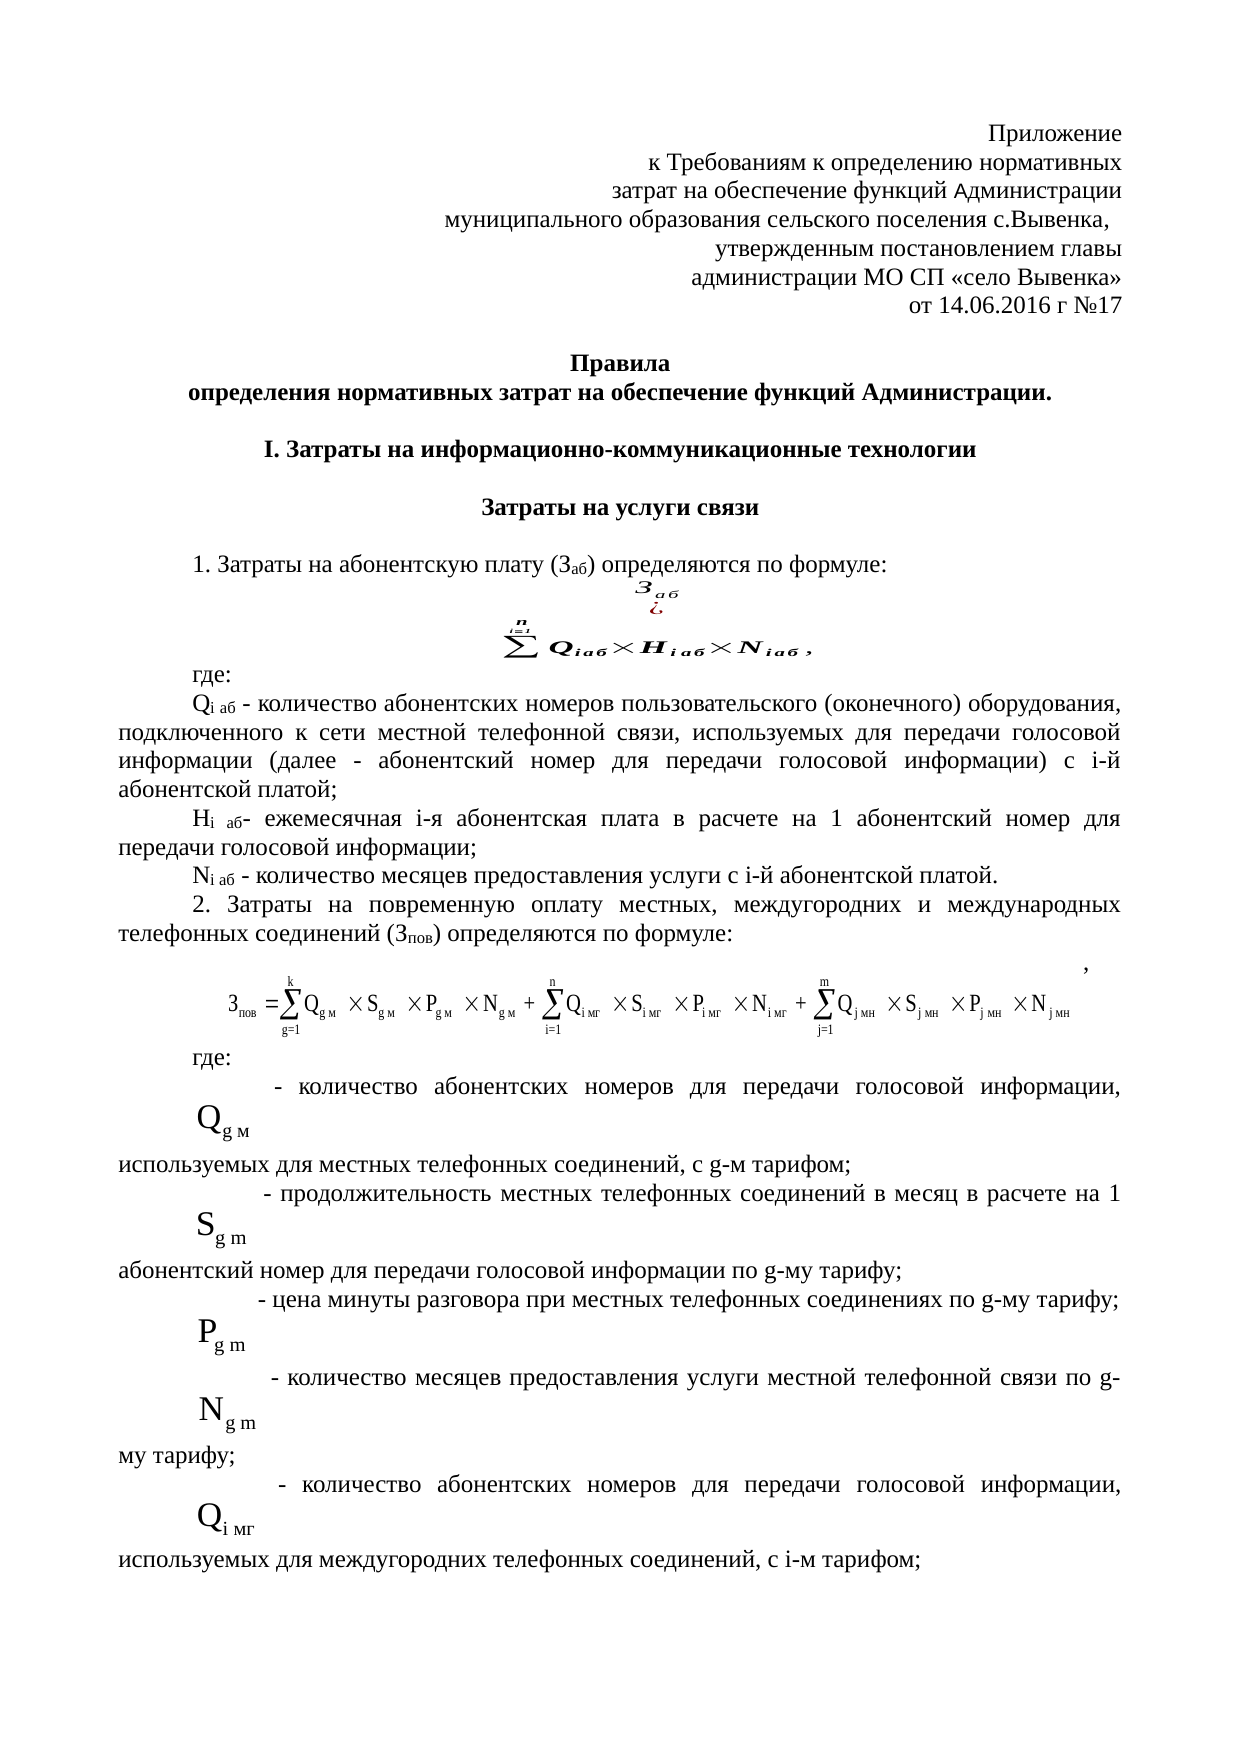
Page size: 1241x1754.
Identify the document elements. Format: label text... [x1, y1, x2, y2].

text Ni аб - количество месяцев предоставления услуги с i-й абонентской платой. [118, 861, 1122, 889]
text Затраты на услуги связи [118, 492, 1122, 521]
text Приложение [118, 118, 1122, 147]
text утвержденным постановлением главы [118, 233, 1122, 262]
text - цена минуты разговора при местных телефонных соединениях по g-му тарифу; [118, 1284, 1122, 1362]
text 1. Затраты на абонентскую плату (Заб) определяются по формуле: [118, 549, 1122, 578]
text - количество абонентских номеров для передачи голосовой информации, используемых для местных телефонных соединений, с g-м тарифом; [118, 1071, 1122, 1178]
text , [118, 947, 1122, 1042]
text - продолжительность местных телефонных соединений в месяц в расчете на 1 абонентский номер для передачи голосовой информации по g-му тарифу; [118, 1178, 1122, 1284]
text - количество абонентских номеров для передачи голосовой информации, используемых для междугородних телефонных соединений, с i-м тарифом; [118, 1469, 1122, 1573]
text - количество месяцев предоставления услуги местной телефонной связи по g-му тарифу; [118, 1362, 1122, 1469]
text администрации МО СП «село Вывенка» [118, 262, 1122, 291]
text Правила [118, 348, 1122, 377]
text Qi аб - количество абонентских номеров пользовательского (оконечного) оборудования, подключенного к сети местной телефонной связи, используемых для передачи голосовой информации (далее - абонентский номер для передачи голосовой информации) с i-й абонентской платой; [118, 688, 1122, 803]
text 2. Затраты на повременную оплату местных, междугородних и международных телефонных соединений (Зпов) определяются по формуле: [118, 889, 1122, 947]
text Hi аб- ежемесячная i-я абонентская плата в расчете на 1 абонентский номер для передачи голосовой информации; [118, 803, 1122, 861]
text от 14.06.2016 г №17 [118, 291, 1122, 319]
text где: [118, 659, 1122, 688]
text определения нормативных затрат на обеспечение функций Администрации. [118, 377, 1122, 406]
text I. Затраты на информационно-коммуникационные технологии [118, 434, 1122, 463]
text где: [118, 1042, 1122, 1071]
text к Требованиям к определению нормативных [118, 147, 1122, 176]
text затрат на обеспечение функций Администрации [118, 176, 1122, 204]
text муниципального образования сельского поселения с.Вывенка, [118, 204, 1122, 233]
